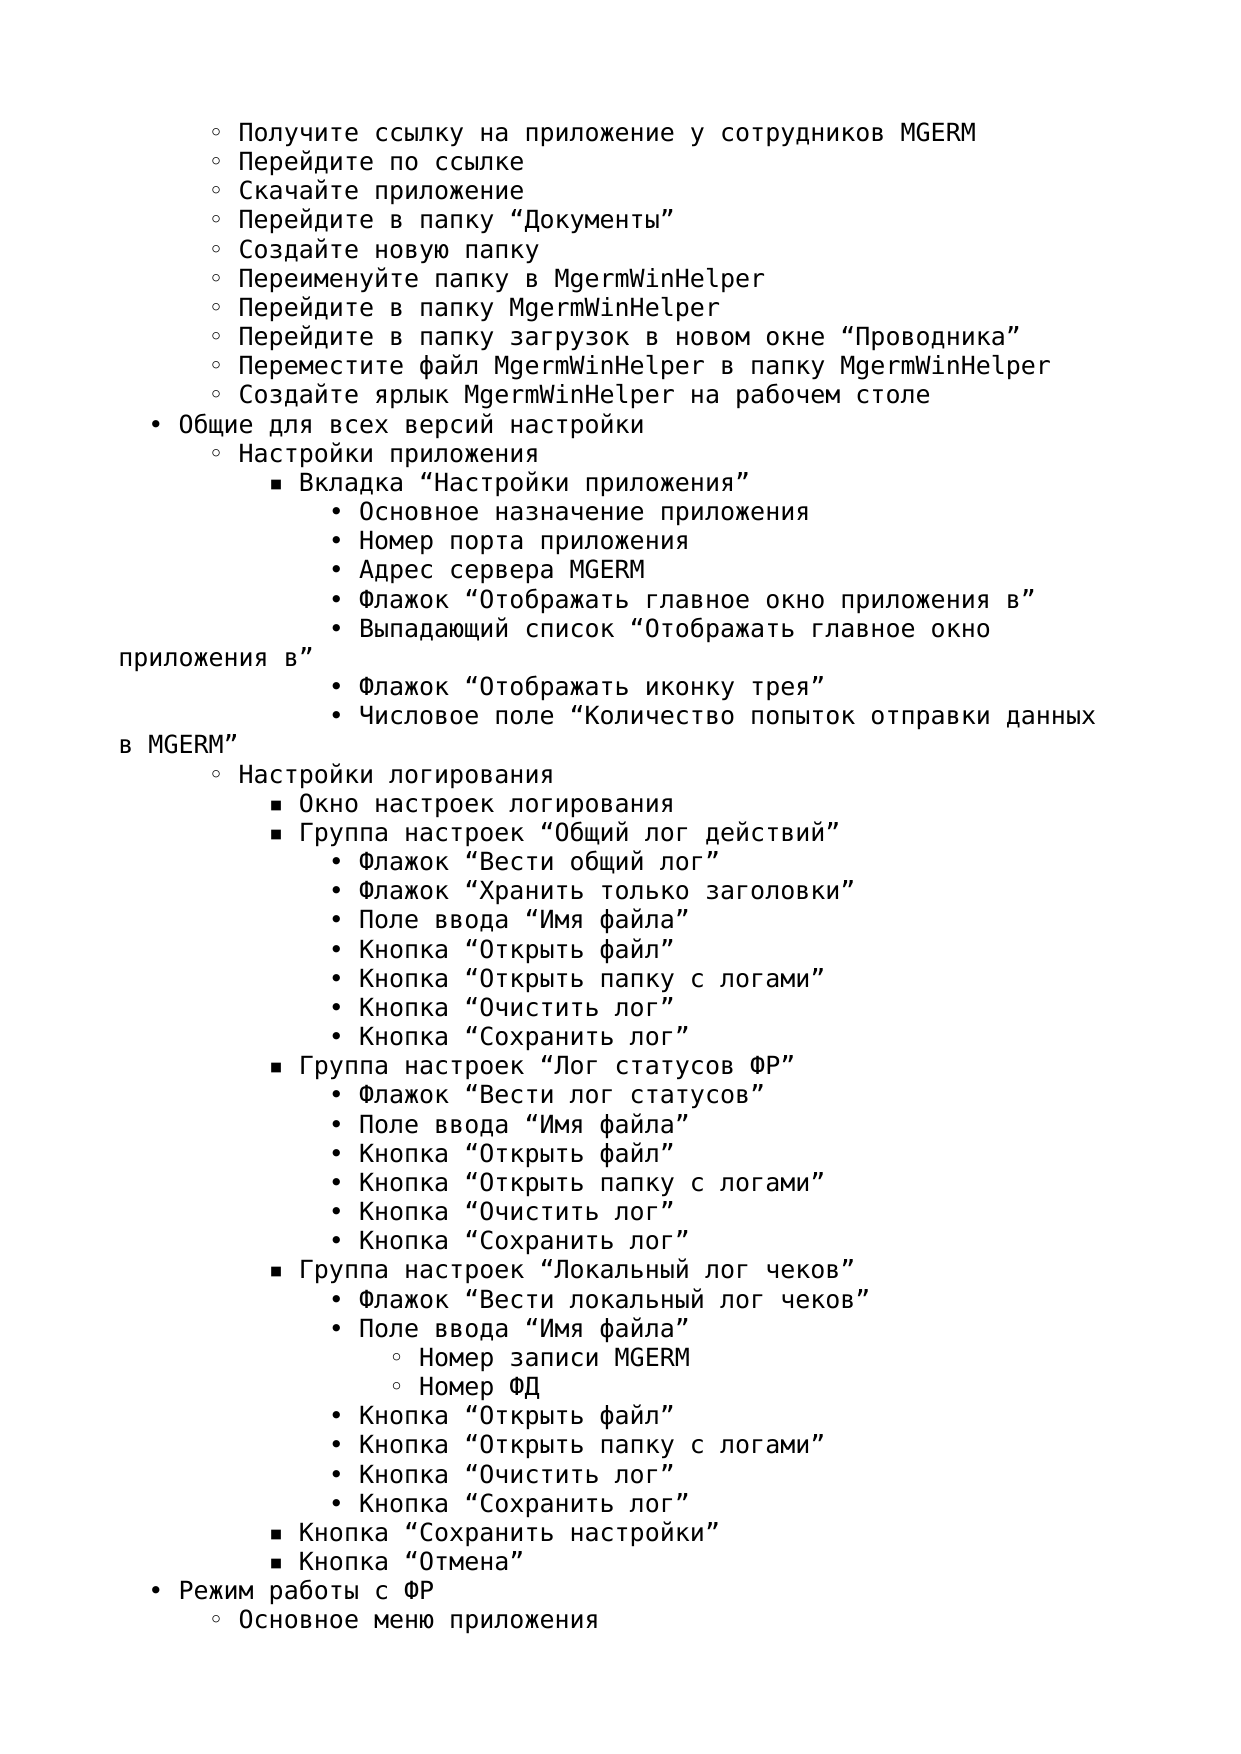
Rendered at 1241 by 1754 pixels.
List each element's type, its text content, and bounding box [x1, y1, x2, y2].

text ◦ Получите ссылку на приложение у сотрудников MGERM ◦ Перейдите по ссылке ◦ Скачайте приложение ◦ Перейдите в папку “Документы” ◦ Создайте новую папку ◦ Переименуйте папку в MgermWinHelper ◦ Перейдите в папку MgermWinHelper ◦ Перейдите в папку загрузок в новом окне “Проводника” ◦ Переместите файл MgermWinHelper в папку MgermWinHelper ◦ Создайте ярлык MgermWinHelper на рабочем столе • Общие для всех версий настройки ◦ Настройки приложения ▪ Вкладка “Настройки приложения” • Основное назначение приложения • Номер порта приложения • Адрес сервера MGERM • Флажок “Отображать главное окно приложения в” • Выпадающий список “Отображать главное окно приложения в” • Флажок “Отображать иконку трея” • Числовое поле “Количество попыток отправки данных в MGERM” ◦ Настройки логирования ▪ Окно настроек логирования ▪ Группа настроек “Общий лог действий” • Флажок “Вести общий лог” • Флажок “Хранить только заголовки” • Поле ввода “Имя файла” • Кнопка “Открыть файл” • Кнопка “Открыть папку с логами” • Кнопка “Очистить лог” • Кнопка “Сохранить лог” ▪ Группа настроек “Лог статусов ФР” • Флажок “Вести лог статусов” • Поле ввода “Имя файла” • Кнопка “Открыть файл” • Кнопка “Открыть папку с логами” • Кнопка “Очистить лог” • Кнопка “Сохранить лог” ▪ Группа настроек “Локальный лог чеков” • Флажок “Вести локальный лог чеков” • Поле ввода “Имя файла” ◦ Номер записи MGERM ◦ Номер ФД • Кнопка “Открыть файл” • Кнопка “Открыть папку с логами” • Кнопка “Очистить лог” • Кнопка “Сохранить лог” ▪ Кнопка “Сохранить настройки” ▪ Кнопка “Отмена” • Режим работы с ФР ◦ Основное меню приложения [118, 118, 1122, 1635]
